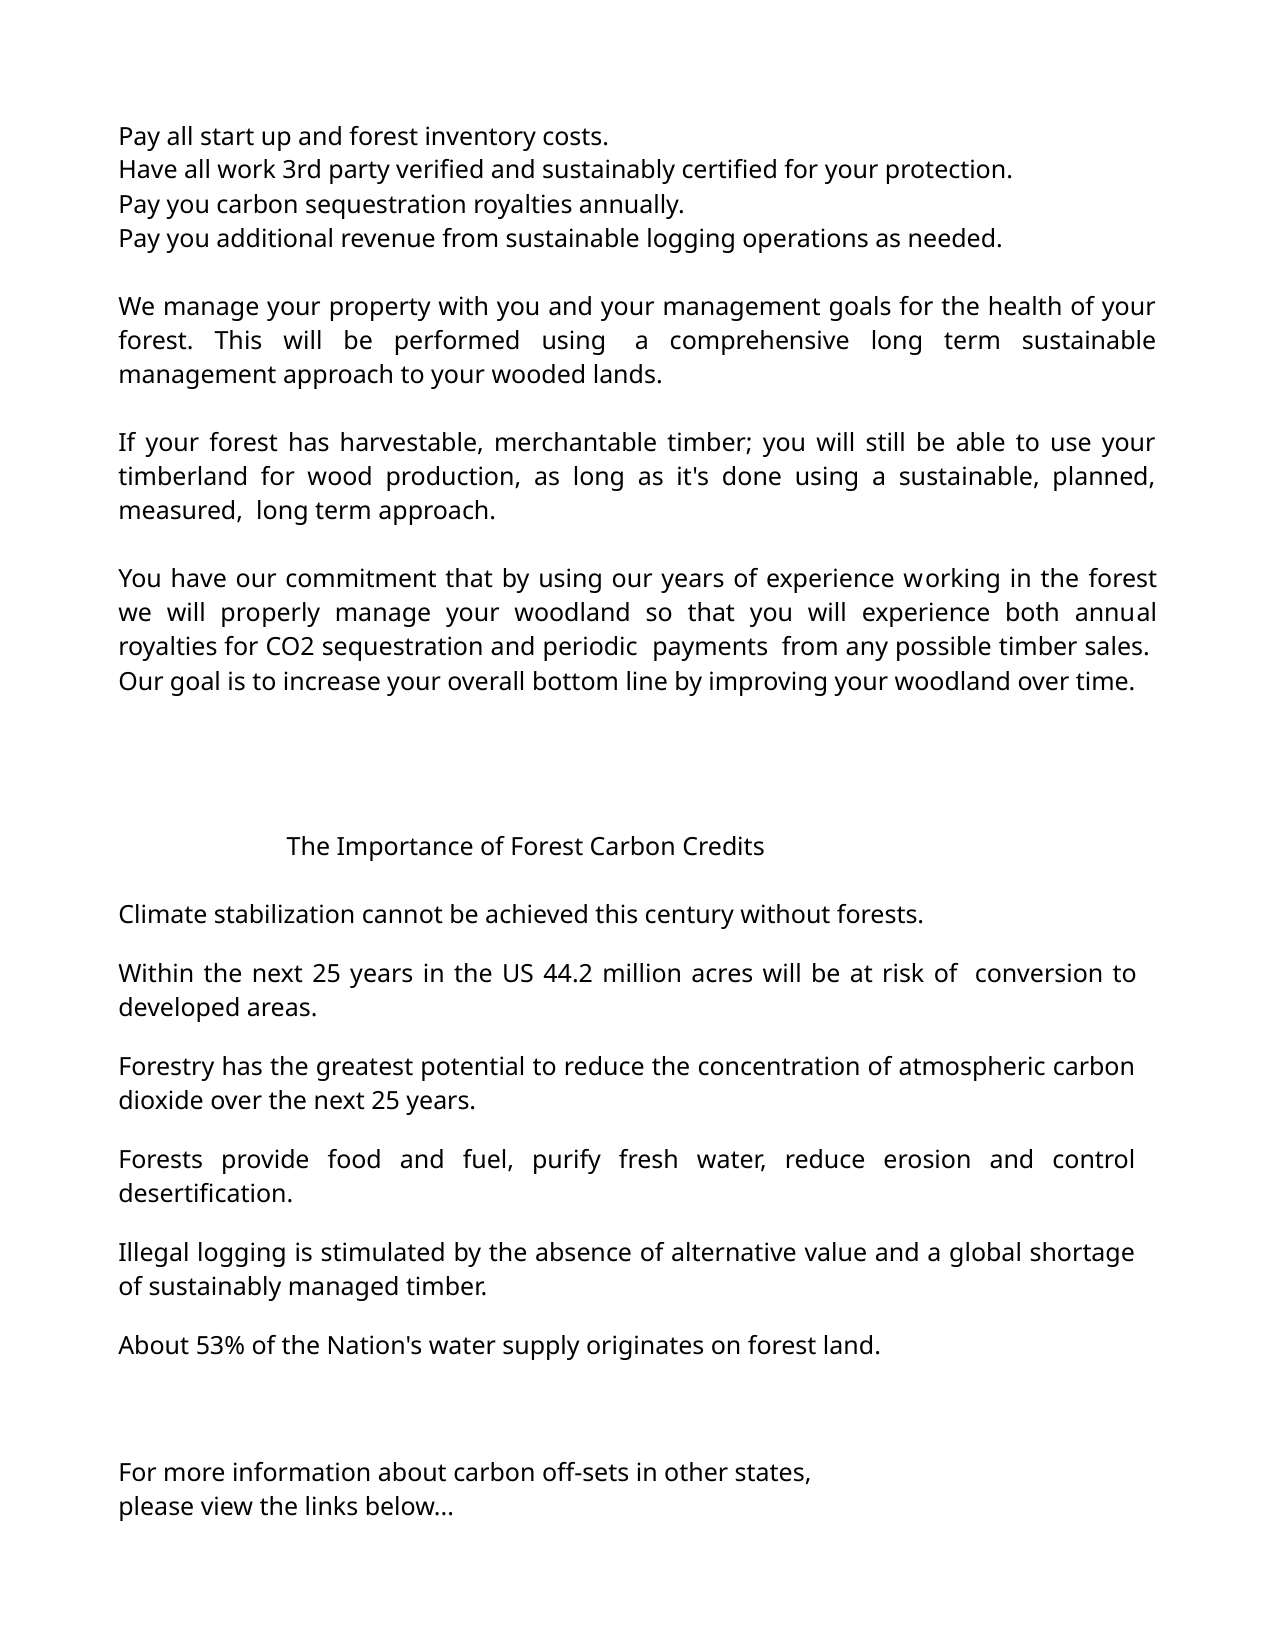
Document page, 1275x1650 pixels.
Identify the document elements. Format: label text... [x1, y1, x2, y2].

text You have our commitment that by using our years of experience working in the forest we will properly manage your woodland so that you will experience both annual royalties for CO2 sequestration and periodic payments from any possible timber sales. Our goal is to increase your overall bottom line by improving your woodland over time. [118, 561, 1157, 697]
text Pay you carbon sequestration royalties annually. [118, 186, 1157, 220]
text For more information about carbon off-sets in other states, [118, 1455, 1157, 1489]
text We manage your property with you and your management goals for the health of your forest. This will be performed using a comprehensive long term sustainable management approach to your wooded lands. [118, 288, 1157, 391]
text If your forest has harvestable, merchantable timber; you will still be able to use your timberland for wood production, as long as it's done using a sustainable, planned, measured, long term approach. [118, 425, 1157, 527]
text Have all work 3rd party verified and sustainably certified for your protection. [118, 152, 1157, 186]
text Pay all start up and forest inventory costs. [118, 118, 1157, 152]
text please view the links below... [118, 1489, 1157, 1523]
text Pay you additional revenue from sustainable logging operations as needed. [118, 220, 1157, 254]
table_header [1137, 794, 1157, 1421]
table_header The Importance of Forest Carbon Credits Climate stabilization cannot be achieved this century without forests. Within the next 25 years in the US 44.2 million acres will be at risk of conversion to developed areas. Forestry has the greatest potential to reduce the concentration of atmospheric carbon dioxide over the next 25 years. Forests provide food and fuel, purify fresh water, reduce erosion and control desertification. Illegal logging is stimulated by the absence of alternative value and a global shortage of sustainably managed timber. About 53% of the Nation's water supply originates on forest land. [118, 794, 1137, 1421]
